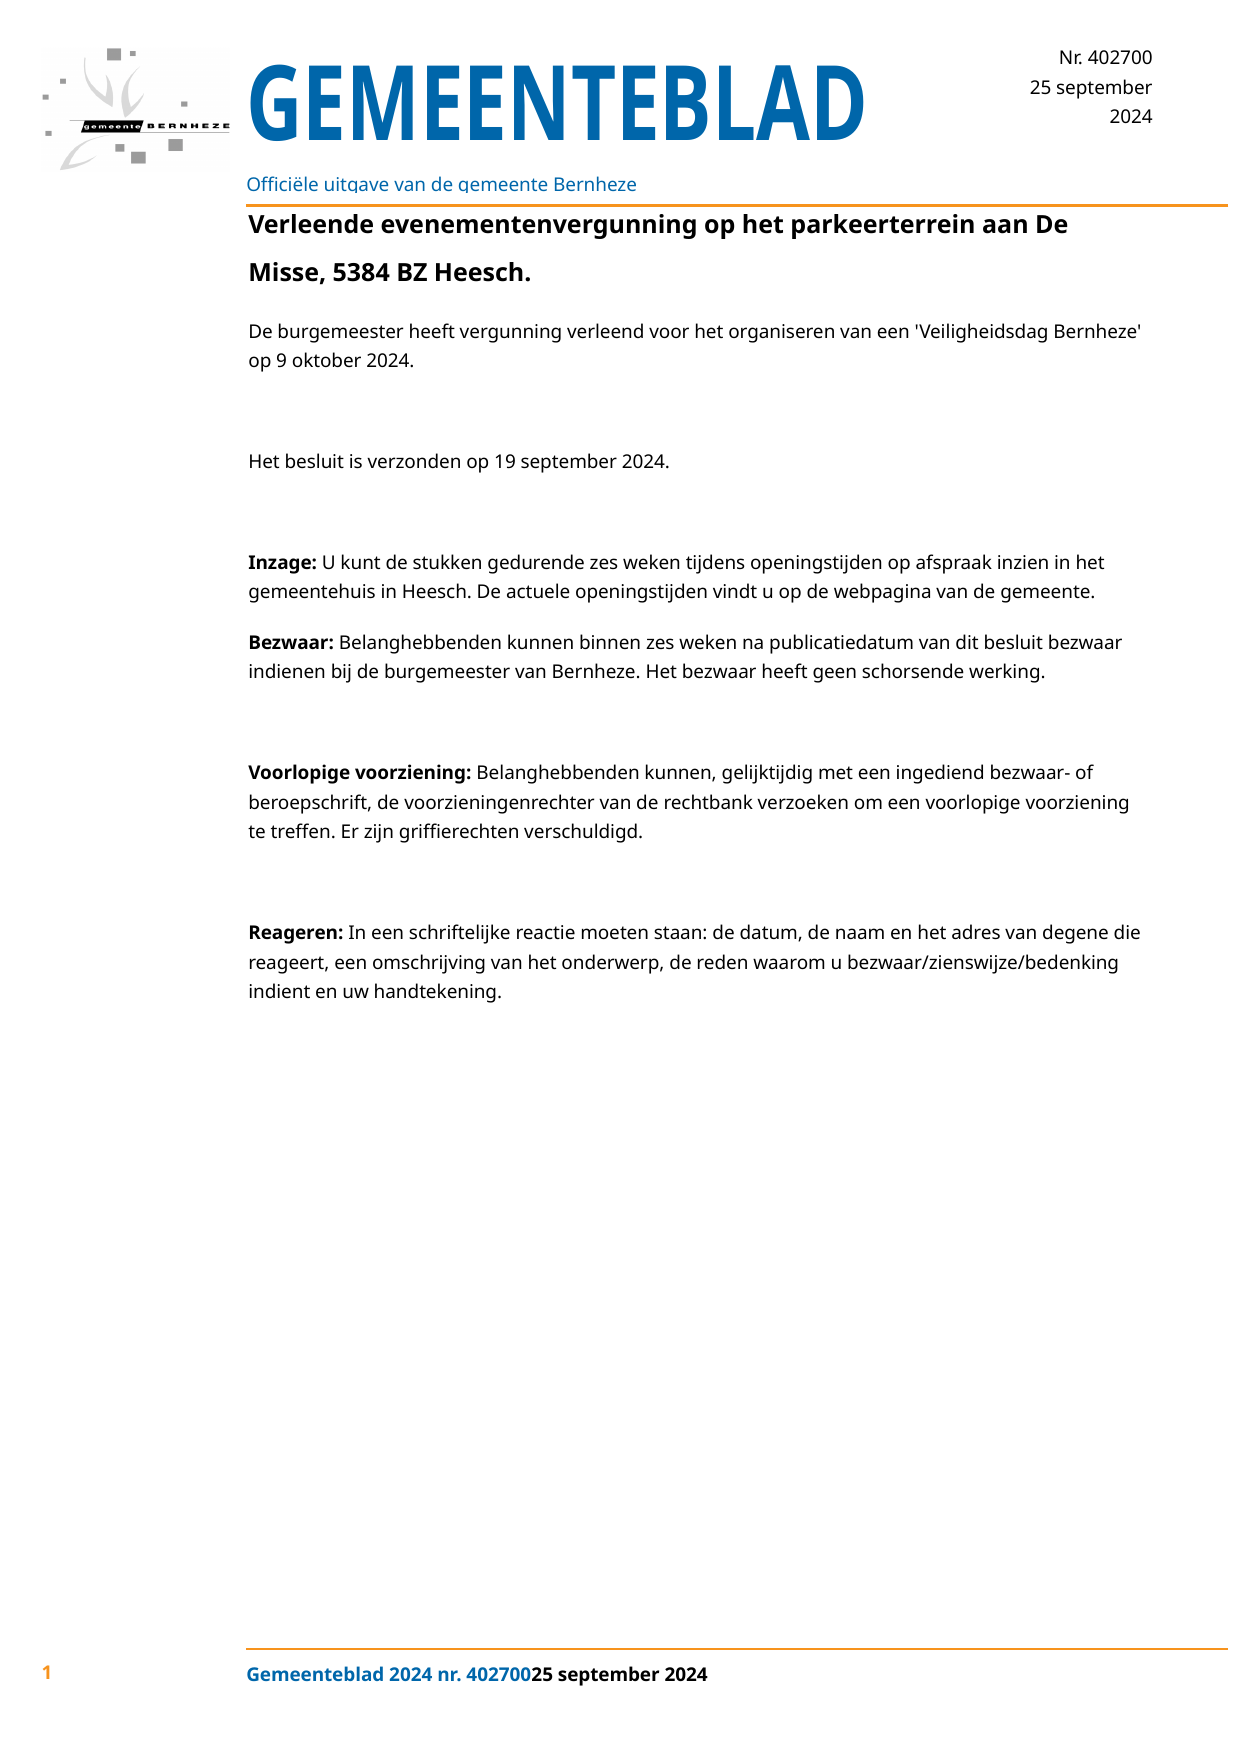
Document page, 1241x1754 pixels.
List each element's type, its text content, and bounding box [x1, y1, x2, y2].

text Inzage: U kunt de stukken gedurende zes weken tijdens openingstijden op afspraak inzien in het gemeentehuis in Heesch. De actuele openingstijden vindt u op de webpagina van de gemeente. [248, 549, 1152, 604]
text Voorlopige voorziening: Belanghebbenden kunnen, gelijktijdig met een ingediend bezwaar- of beroepschrift, de voorzieningenrechter van de rechtbank verzoeken om een voorlopige voorziening te treffen. Er zijn griffierechten verschuldigd. [248, 759, 1152, 844]
text Het besluit is verzonden op 19 september 2024. [248, 448, 1152, 474]
picture [41, 47, 231, 172]
text De burgemeester heeft vergunning verleend voor het organiseren van een 'Veiligheidsdag Bernheze' op 9 oktober 2024. [248, 318, 1152, 373]
text Reageren: In een schriftelijke reactie moeten staan: de datum, de naam en het adres van degene die reageert, een omschrijving van het onderwerp, de reden waarom u bezwaar/zienswijze/bedenking indient en uw handtekening. [248, 919, 1152, 1004]
text Verleende evenementenvergunning op het parkeerterrein aan De Misse, 5384 BZ Heesch. [248, 207, 1152, 288]
text Bezwaar: Belanghebbenden kunnen binnen zes weken na publicatiedatum van dit besluit bezwaar indienen bij de burgemeester van Bernheze. Het bezwaar heeft geen schorsende werking. [248, 629, 1152, 684]
